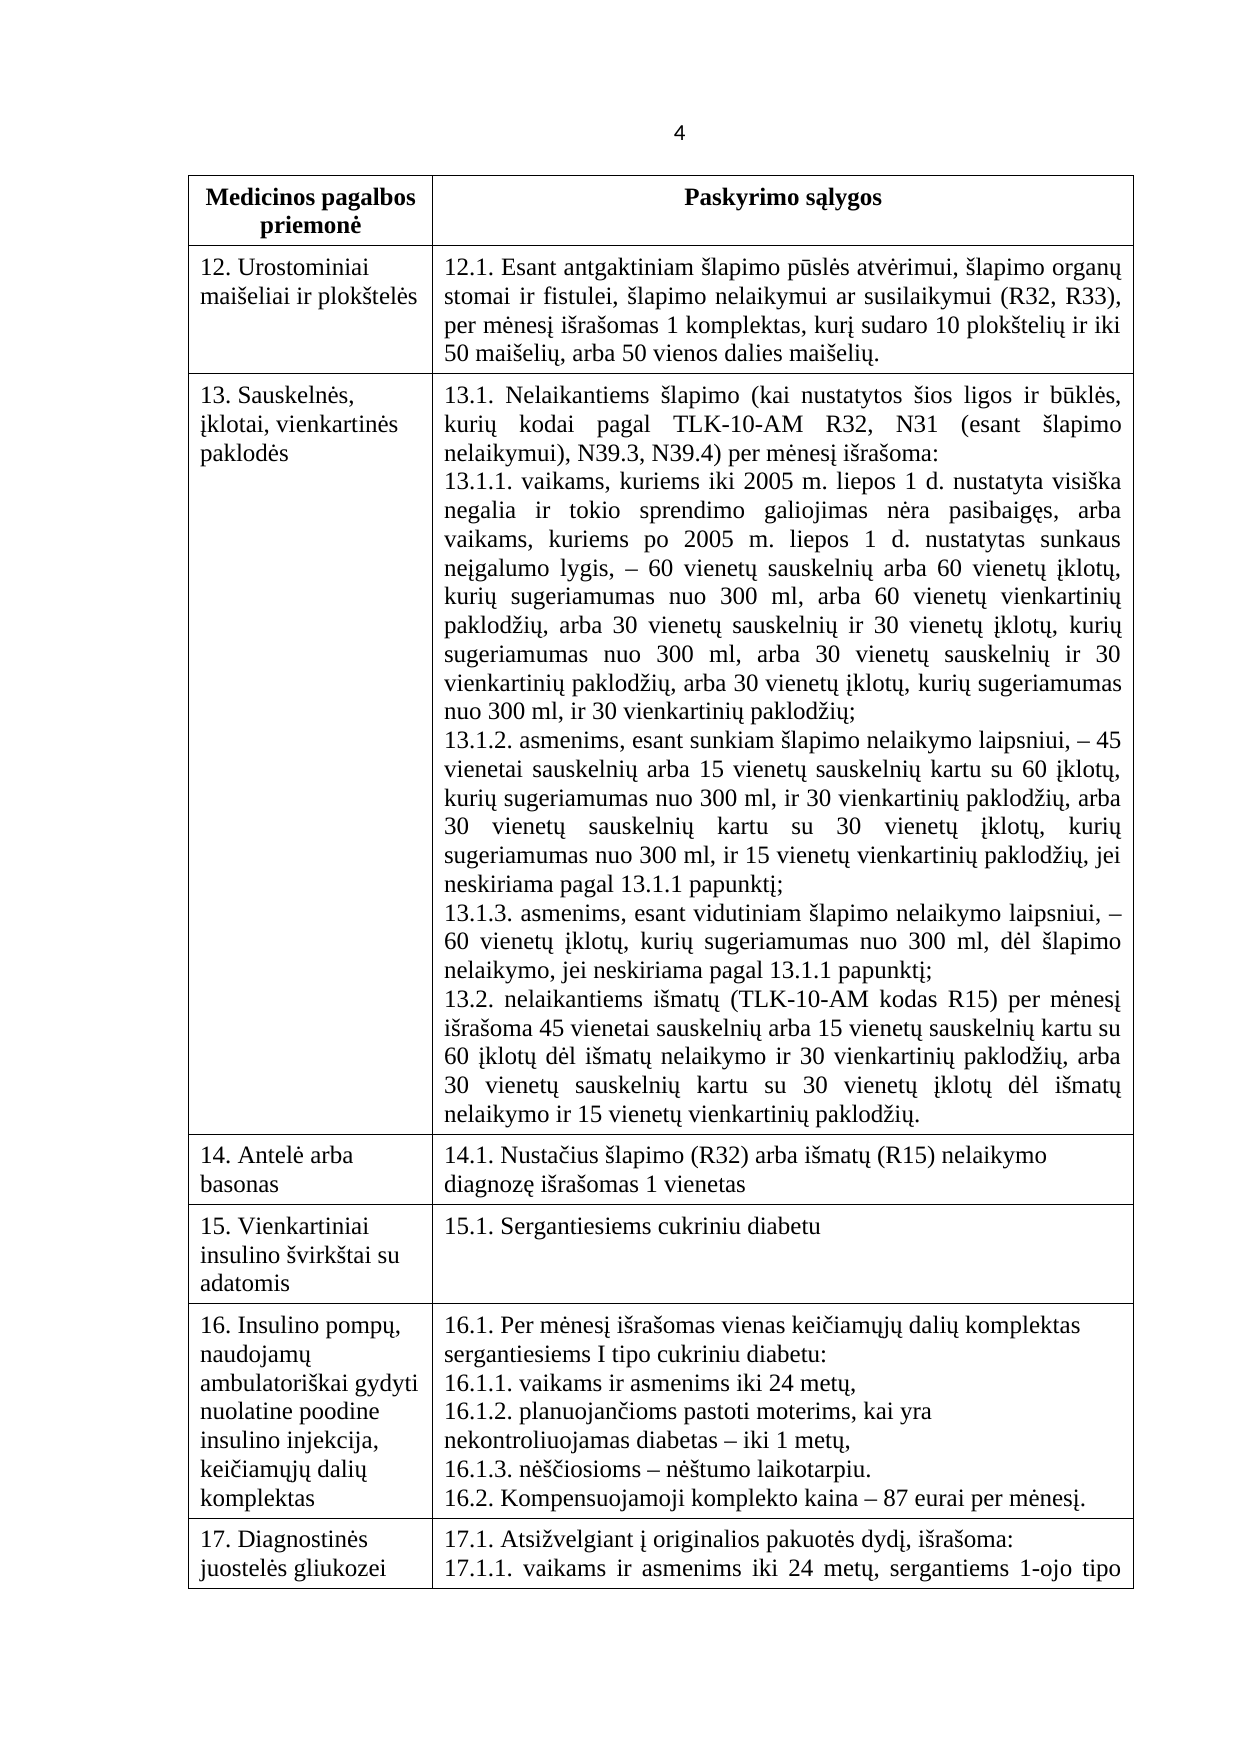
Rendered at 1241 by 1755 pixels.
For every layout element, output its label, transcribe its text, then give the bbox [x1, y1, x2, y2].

table_cell 17. Diagnostinės juostelės gliukozei [189, 1519, 432, 1588]
table_cell 14. Antelė arba basonas [189, 1135, 432, 1204]
table_cell 15. Vienkartiniai insulino švirkštai su adatomis [189, 1205, 432, 1303]
table_cell 14.1. Nustačius šlapimo (R32) arba išmatų (R15) nelaikymo diagnozę išrašomas 1 vienetas [433, 1135, 1133, 1204]
table_cell 13. Sauskelnės, įklotai, vienkartinės paklodės [189, 374, 432, 1134]
table_cell 12. Urostominiai maišeliai ir plokštelės [189, 246, 432, 373]
table_cell 16. Insulino pompų, naudojamų ambulatoriškai gydyti nuolatine poodine insulino injekcija, keičiamųjų dalių komplektas [189, 1304, 432, 1517]
table_cell 13.1. Nelaikantiems šlapimo (kai nustatytos šios ligos ir būklės, kurių kodai pagal TLK-10-AM R32, N31 (esant šlapimo nelaikymui), N39.3, N39.4) per mėnesį išrašoma: 13.1.1. vaikams, kuriems iki 2005 m. liepos 1 d. nustatyta visiška negalia ir tokio sprendimo galiojimas nėra pasibaigęs, arba vaikams, kuriems po 2005 m. liepos 1 d. nustatytas sunkaus neįgalumo lygis, – 60 vienetų sauskelnių arba 60 vienetų įklotų, kurių sugeriamumas nuo 300 ml, arba 60 vienetų vienkartinių paklodžių, arba 30 vienetų sauskelnių ir 30 vienetų įklotų, kurių sugeriamumas nuo 300 ml, arba 30 vienetų sauskelnių ir 30 vienkartinių paklodžių, arba 30 vienetų įklotų, kurių sugeriamumas nuo 300 ml, ir 30 vienkartinių paklodžių; 13.1.2. asmenims, esant sunkiam šlapimo nelaikymo laipsniui, – 45 vienetai sauskelnių arba 15 vienetų sauskelnių kartu su 60 įklotų, kurių sugeriamumas nuo 300 ml, ir 30 vienkartinių paklodžių, arba 30 vienetų sauskelnių kartu su 30 vienetų įklotų, kurių sugeriamumas nuo 300 ml, ir 15 vienetų vienkartinių paklodžių, jei neskiriama pagal 13.1.1 papunktį; 13.1.3. asmenims, esant vidutiniam šlapimo nelaikymo laipsniui, – 60 vienetų įklotų, kurių sugeriamumas nuo 300 ml, dėl šlapimo nelaikymo, jei neskiriama pagal 13.1.1 papunktį; 13.2. nelaikantiems išmatų (TLK-10-AM kodas R15) per mėnesį išrašoma 45 vienetai sauskelnių arba 15 vienetų sauskelnių kartu su 60 įklotų dėl išmatų nelaikymo ir 30 vienkartinių paklodžių, arba 30 vienetų sauskelnių kartu su 30 vienetų įklotų dėl išmatų nelaikymo ir 15 vienetų vienkartinių paklodžių. [433, 374, 1133, 1134]
table_cell 16.1. Per mėnesį išrašomas vienas keičiamųjų dalių komplektas sergantiesiems I tipo cukriniu diabetu: 16.1.1. vaikams ir asmenims iki 24 metų, 16.1.2. planuojančioms pastoti moterims, kai yra nekontroliuojamas diabetas – iki 1 metų, 16.1.3. nėščiosioms – nėštumo laikotarpiu. 16.2. Kompensuojamoji komplekto kaina – 87 eurai per mėnesį. [433, 1304, 1133, 1517]
table_header Paskyrimo sąlygos [433, 176, 1133, 245]
table_cell 12.1. Esant antgaktiniam šlapimo pūslės atvėrimui, šlapimo organų stomai ir fistulei, šlapimo nelaikymui ar susilaikymui (R32, R33), per mėnesį išrašomas 1 komplektas, kurį sudaro 10 plokštelių ir iki 50 maišelių, arba 50 vienos dalies maišelių. [433, 246, 1133, 373]
table_cell 17.1. Atsižvelgiant į originalios pakuotės dydį, išrašoma: 17.1.1. vaikams ir asmenims iki 24 metų, sergantiems 1-ojo tipo [433, 1519, 1133, 1588]
table_header Medicinos pagalbos priemonė [189, 176, 432, 245]
table_cell 15.1. Sergantiesiems cukriniu diabetu [433, 1205, 1133, 1303]
